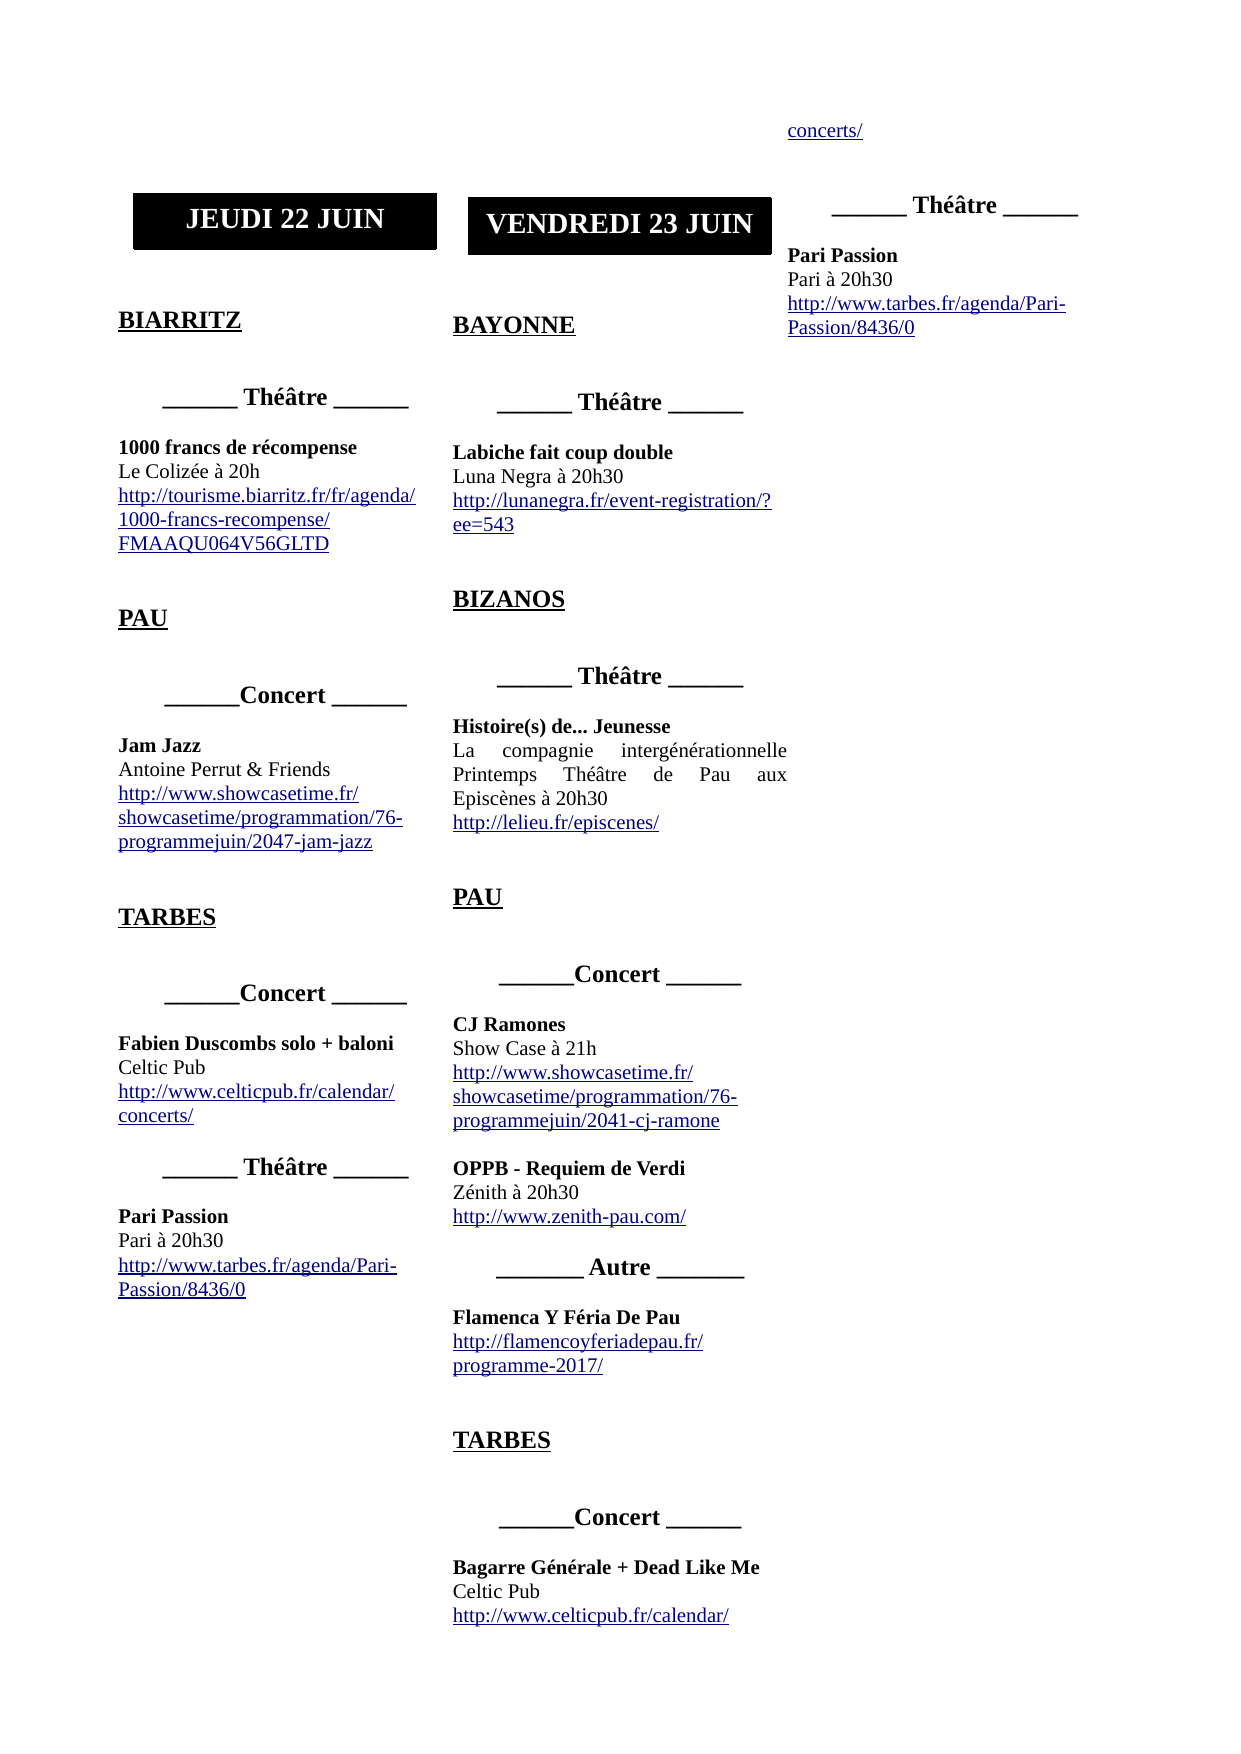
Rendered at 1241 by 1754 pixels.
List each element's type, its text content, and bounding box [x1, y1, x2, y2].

text Bagarre Générale + Dead Like Me [453, 1555, 787, 1579]
text ______ Théâtre ______ [787, 190, 1122, 219]
text http://www.showcasetime.fr/showcasetime/programmation/76-programmejuin/2047-jam-jazz [118, 781, 453, 853]
text BAYONNE [453, 310, 787, 339]
text http://www.celticpub.fr/calendar/ [453, 1603, 787, 1627]
text Flamenca Y Féria De Pau [453, 1305, 787, 1329]
text Zénith à 20h30 [453, 1180, 787, 1204]
text ______ Théâtre ______ [118, 1152, 453, 1180]
text http://www.celticpub.fr/calendar/concerts/ [118, 1079, 453, 1127]
text La compagnie intergénérationnelle Printemps Théâtre de Pau aux Episcènes à 20h30 [453, 738, 787, 810]
text http://lunanegra.fr/event-registration/?ee=543 [453, 488, 787, 536]
text Labiche fait coup double [453, 440, 787, 464]
text http://tourisme.biarritz.fr/fr/agenda/1000-francs-recompense/FMAAQU064V56GLTD [118, 483, 453, 555]
text concerts/ [787, 118, 1122, 142]
text ______Concert ______ [118, 680, 453, 709]
text Celtic Pub [453, 1579, 787, 1603]
text Luna Negra à 20h30 [453, 464, 787, 488]
text ______Concert ______ [453, 1502, 787, 1531]
text Pari Passion [787, 243, 1122, 267]
text TARBES [453, 1426, 787, 1454]
text PAU [118, 603, 453, 632]
text Pari à 20h30 [118, 1228, 453, 1252]
text Celtic Pub [118, 1055, 453, 1079]
text Le Colizée à 20h [118, 459, 453, 483]
text ______ Théâtre ______ [118, 382, 453, 411]
text _______ Autre _______ [453, 1252, 787, 1281]
text BIZANOS [453, 584, 787, 613]
text http://lelieu.fr/episcenes/ [453, 810, 787, 834]
text Show Case à 21h [453, 1036, 787, 1060]
text ______Concert ______ [118, 978, 453, 1007]
text JEUDI 22 JUIN [142, 202, 427, 235]
text PAU [453, 882, 787, 911]
text Antoine Perrut & Friends [118, 757, 453, 781]
text TARBES [118, 902, 453, 930]
text ______Concert ______ [453, 959, 787, 988]
text http://flamencoyferiadepau.fr/programme-2017/ [453, 1329, 787, 1377]
text VENDREDI 23 JUIN [477, 206, 762, 240]
text http://www.tarbes.fr/agenda/Pari-Passion/8436/0 [787, 291, 1122, 339]
text Pari à 20h30 [787, 267, 1122, 291]
text OPPB - Requiem de Verdi [453, 1156, 787, 1180]
text CJ Ramones [453, 1012, 787, 1036]
text BIARRITZ [118, 305, 453, 334]
text http://www.showcasetime.fr/showcasetime/programmation/76-programmejuin/2041-cj-ramone [453, 1060, 787, 1132]
subtitle 1000 francs de récompense [118, 435, 453, 459]
text Jam Jazz [118, 733, 453, 757]
text Histoire(s) de... Jeunesse [453, 714, 787, 738]
text http://www.tarbes.fr/agenda/Pari-Passion/8436/0 [118, 1252, 453, 1301]
text http://www.zenith-pau.com/ [453, 1204, 787, 1228]
text ______ Théâtre ______ [453, 661, 787, 690]
text Fabien Duscombs solo + baloni [118, 1031, 453, 1055]
text ______ Théâtre ______ [453, 387, 787, 416]
text Pari Passion [118, 1204, 453, 1228]
